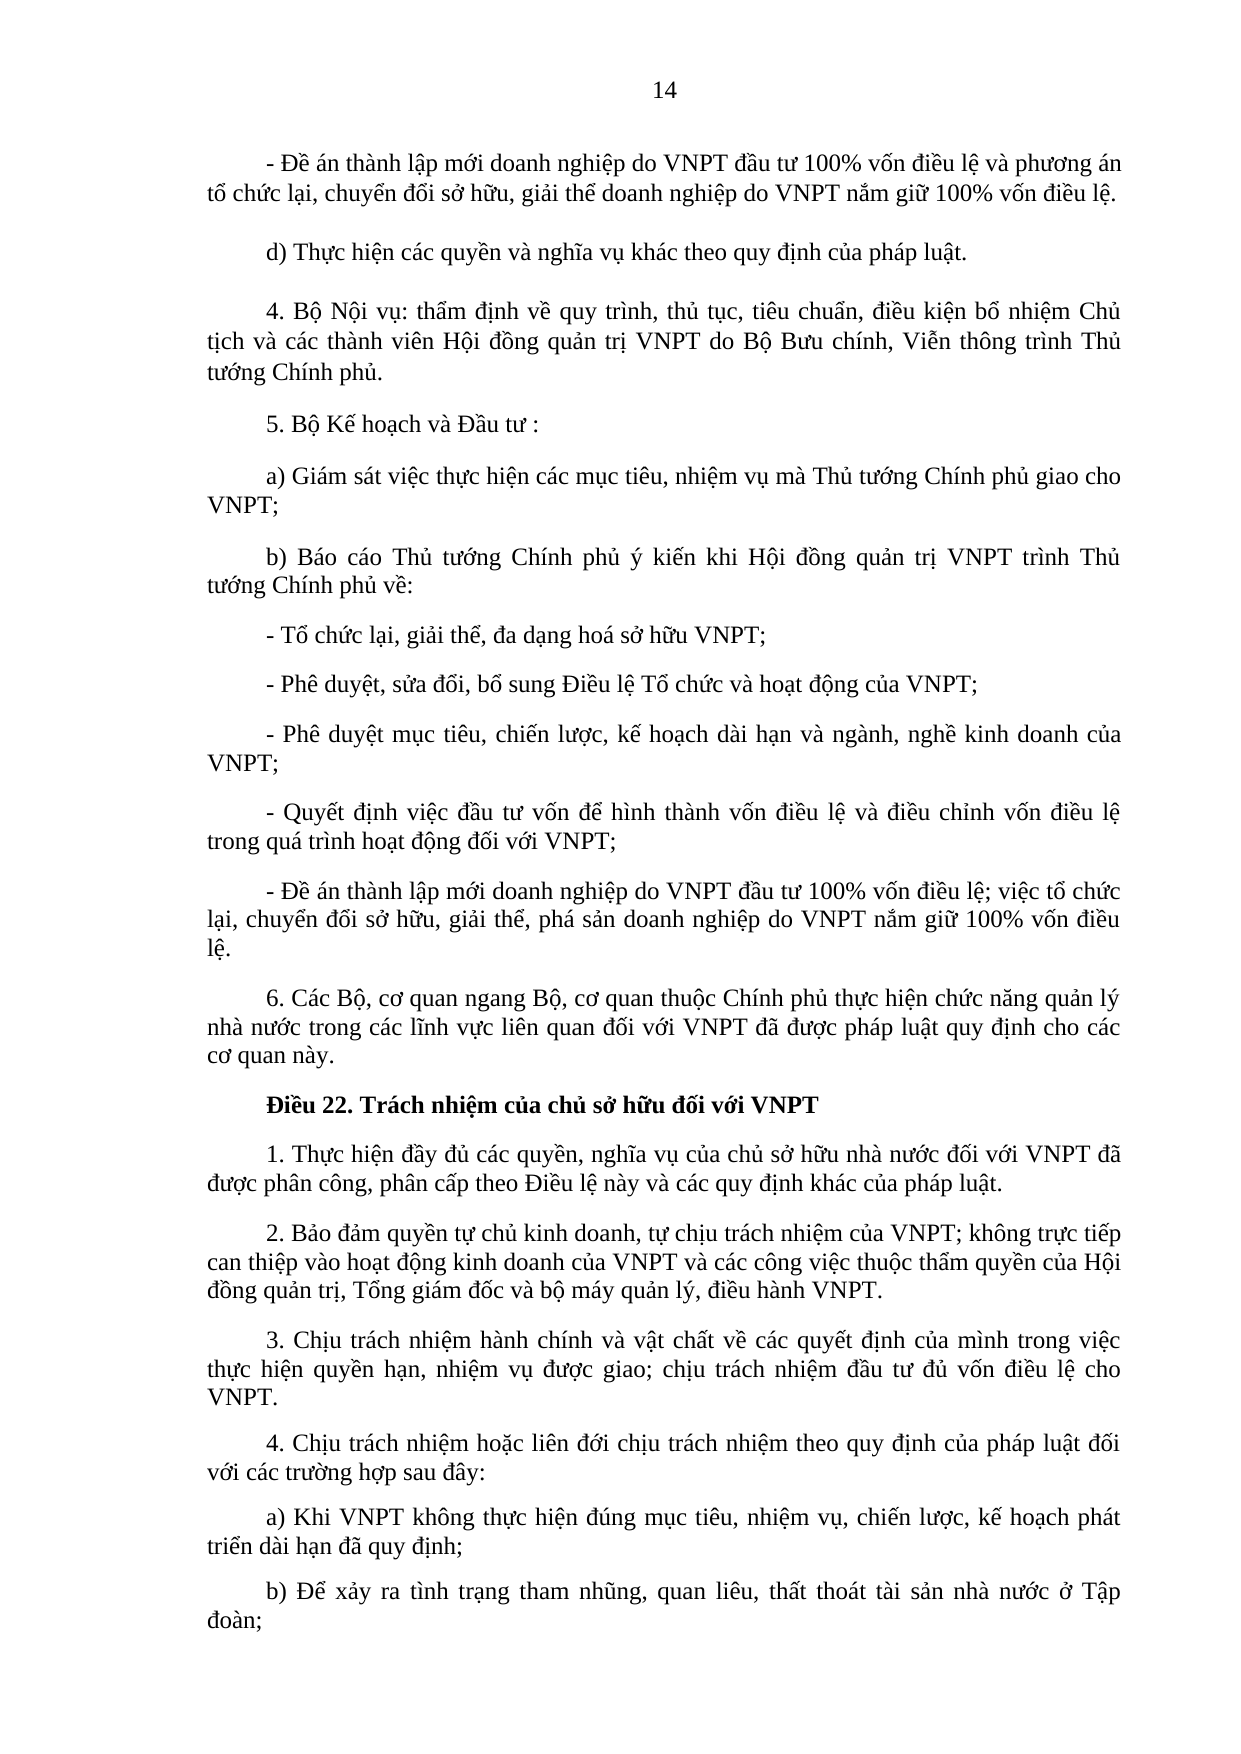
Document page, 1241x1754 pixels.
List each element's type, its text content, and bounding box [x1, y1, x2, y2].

text 3. Chịu trách nhiệm hành chính và vật chất về các quyết định của mình trong việc thực hiện quyền hạn, nhiệm vụ được giao; chịu trách nhiệm đầu tư đủ vốn điều lệ cho VNPT. [207, 1325, 1122, 1411]
text - Phê duyệt, sửa đổi, bổ sung Điều lệ Tổ chức và hoạt động của VNPT; [207, 669, 1122, 698]
text - Đề án thành lập mới doanh nghiệp do VNPT đầu tư 100% vốn điều lệ và phương án tổ chức lại, chuyển đổi sở hữu, giải thể doanh nghiệp do VNPT nắm giữ 100% vốn điều lệ. [207, 148, 1122, 207]
text 5. Bộ Kế hoạch và Đầu tư : [207, 409, 1122, 438]
text 2. Bảo đảm quyền tự chủ kinh doanh, tự chịu trách nhiệm của VNPT; không trực tiếp can thiệp vào hoạt động kinh doanh của VNPT và các công việc thuộc thẩm quyền của Hội đồng quản trị, Tổng giám đốc và bộ máy quản lý, điều hành VNPT. [207, 1218, 1122, 1304]
text 1. Thực hiện đầy đủ các quyền, nghĩa vụ của chủ sở hữu nhà nước đối với VNPT đã được phân công, phân cấp theo Điều lệ này và các quy định khác của pháp luật. [207, 1139, 1122, 1197]
text - Phê duyệt mục tiêu, chiến lược, kế hoạch dài hạn và ngành, nghề kinh doanh của VNPT; [207, 719, 1122, 777]
text - Đề án thành lập mới doanh nghiệp do VNPT đầu tư 100% vốn điều lệ; việc tổ chức lại, chuyển đổi sở hữu, giải thể, phá sản doanh nghiệp do VNPT nắm giữ 100% vốn điều lệ. [207, 876, 1122, 962]
text - Tổ chức lại, giải thể, đa dạng hoá sở hữu VNPT; [207, 620, 1122, 649]
text 4. Bộ Nội vụ: thẩm định về quy trình, thủ tục, tiêu chuẩn, điều kiện bổ nhiệm Chủ tịch và các thành viên Hội đồng quản trị VNPT do Bộ Bưu chính, Viễn thông trình Thủ tướng Chính phủ. [207, 296, 1122, 385]
text a) Khi VNPT không thực hiện đúng mục tiêu, nhiệm vụ, chiến lược, kế hoạch phát triển dài hạn đã quy định; [207, 1502, 1122, 1559]
text b) Để xảy ra tình trạng tham nhũng, quan liêu, thất thoát tài sản nhà nước ở Tập đoàn; [207, 1576, 1122, 1634]
text a) Giám sát việc thực hiện các mục tiêu, nhiệm vụ mà Thủ tướng Chính phủ giao cho VNPT; [207, 461, 1122, 519]
text b) Báo cáo Thủ tướng Chính phủ ý kiến khi Hội đồng quản trị VNPT trình Thủ tướng Chính phủ về: [207, 542, 1122, 599]
text 6. Các Bộ, cơ quan ngang Bộ, cơ quan thuộc Chính phủ thực hiện chức năng quản lý nhà nước trong các lĩnh vực liên quan đối với VNPT đã được pháp luật quy định cho các cơ quan này. [207, 983, 1122, 1069]
text 4. Chịu trách nhiệm hoặc liên đới chịu trách nhiệm theo quy định của pháp luật đối với các trường hợp sau đây: [207, 1428, 1122, 1485]
text Điều 22. Trách nhiệm của chủ sở hữu đối với VNPT [207, 1090, 1122, 1119]
text - Quyết định việc đầu tư vốn để hình thành vốn điều lệ và điều chỉnh vốn điều lệ trong quá trình hoạt động đối với VNPT; [207, 797, 1122, 855]
text d) Thực hiện các quyền và nghĩa vụ khác theo quy định của pháp luật. [207, 237, 1122, 266]
